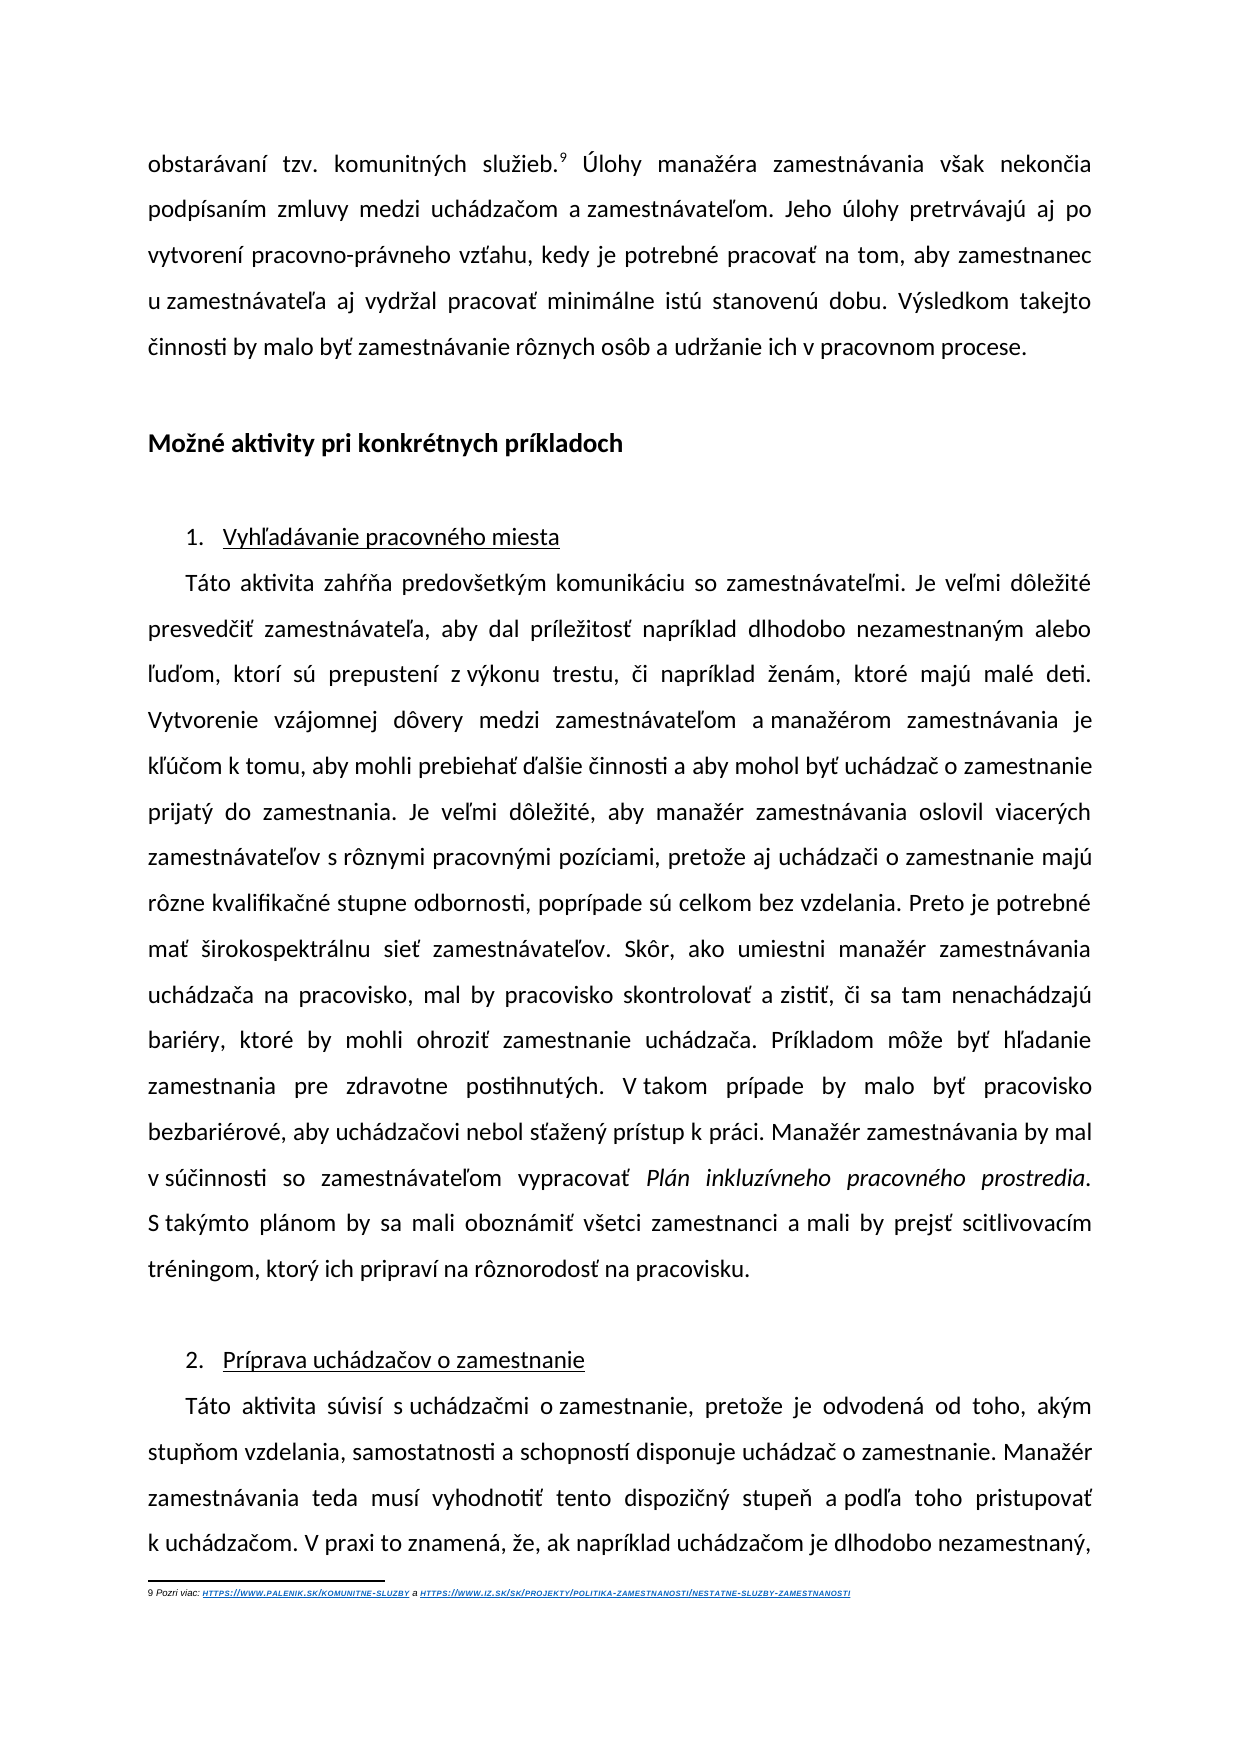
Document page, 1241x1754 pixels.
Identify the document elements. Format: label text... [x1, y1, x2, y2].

list Príprava uchádzačov o zamestnanie [185, 1344, 1092, 1375]
text Pozri viac: https://www.palenik.sk/komunitne-sluzby a https://www.iz.sk/sk/projekty/politika-zamestnanosti/nestatne-sluzby-zamestnanosti [148, 1587, 1092, 1606]
text Táto aktivita súvisí s uchádzačmi o zamestnanie, pretože je odvodená od toho, akým stupňom vzdelania, samostatnosti a schopností disponuje uchádzač o zamestnanie. Manažér zamestnávania teda musí vyhodnotiť tento dispozičný stupeň a podľa toho pristupovať k uchádzačom. V praxi to znamená, že, ak napríklad uchádzačom je dlhodobo nezamestnaný, [148, 1390, 1092, 1558]
text Táto aktivita zahŕňa predovšetkým komunikáciu so zamestnávateľmi. Je veľmi dôležité presvedčiť zamestnávateľa, aby dal príležitosť napríklad dlhodobo nezamestnaným alebo ľuďom, ktorí sú prepustení z výkonu trestu, či napríklad ženám, ktoré majú malé deti. Vytvorenie vzájomnej dôvery medzi zamestnávateľom a manažérom zamestnávania je kľúčom k tomu, aby mohli prebiehať ďalšie činnosti a aby mohol byť uchádzač o zamestnanie prijatý do zamestnania. Je veľmi dôležité, aby manažér zamestnávania oslovil viacerých zamestnávateľov s rôznymi pracovnými pozíciami, pretože aj uchádzači o zamestnanie majú rôzne kvalifikačné stupne odbornosti, poprípade sú celkom bez vzdelania. Preto je potrebné mať širokospektrálnu sieť zamestnávateľov. Skôr, ako umiestni manažér zamestnávania uchádzača na pracovisko, mal by pracovisko skontrolovať a zistiť, či sa tam nenachádzajú bariéry, ktoré by mohli ohroziť zamestnanie uchádzača. Príkladom môže byť hľadanie zamestnania pre zdravotne postihnutých. V takom prípade by malo byť pracovisko bezbariérové, aby uchádzačovi nebol sťažený prístup k práci. Manažér zamestnávania by mal v súčinnosti so zamestnávateľom vypracovať Plán inkluzívneho pracovného prostredia. S takýmto plánom by sa mali oboznámiť všetci zamestnanci a mali by prejsť scitlivovacím tréningom, ktorý ich pripraví na rôznorodosť na pracovisku. [148, 567, 1092, 1284]
subtitle Možné aktivity pri konkrétnych príkladoch [148, 426, 1092, 459]
list Vyhľadávanie pracovného miesta [185, 521, 1092, 552]
text obstarávaní tzv. komunitných služieb. Úlohy manažéra zamestnávania však nekončia podpísaním zmluvy medzi uchádzačom a zamestnávateľom. Jeho úlohy pretrvávajú aj po vytvorení pracovno-právneho vzťahu, kedy je potrebné pracovať na tom, aby zamestnanec u zamestnávateľa aj vydržal pracovať minimálne istú stanovenú dobu. Výsledkom takejto činnosti by malo byť zamestnávanie rôznych osôb a udržanie ich v pracovnom procese. [148, 148, 1092, 361]
